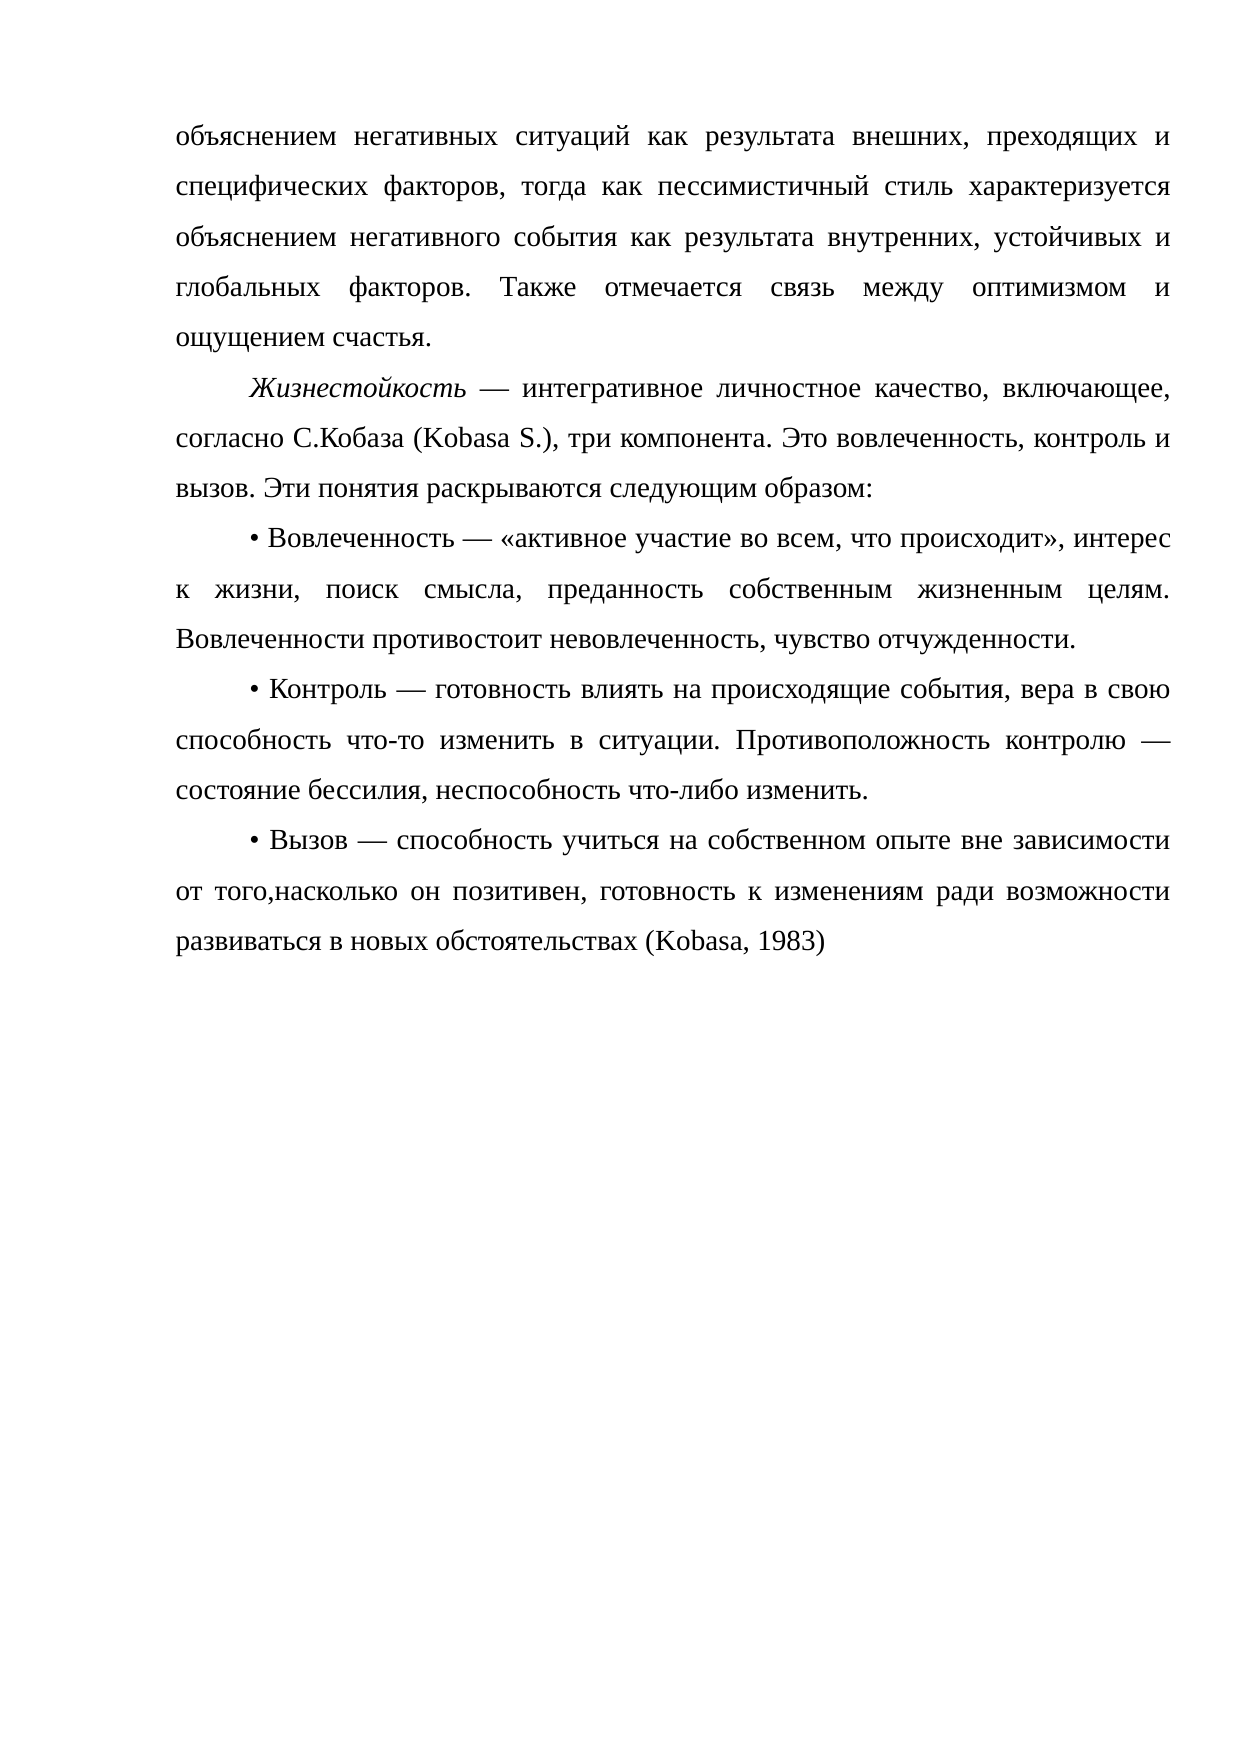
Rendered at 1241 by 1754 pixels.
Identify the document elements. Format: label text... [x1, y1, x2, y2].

text • Контроль — готовность влиять на происходящие события, вера в свою способность что-то изменить в ситуации. Противоположность контролю — состояние бессилия, неспособность что-либо изменить. [175, 672, 1171, 806]
text Жизнестойкость — интегративное личностное качество, включающее, согласно С.Кобаза (Kobasa S.), три компонента. Это вовлеченность, контроль и вызов. Эти понятия раскрываются следующим образом: [175, 370, 1171, 504]
text • Вовлеченность — «активное участие во всем, что происходит», интерес к жизни, поиск смысла, преданность собственным жизненным целям. Вовлеченности противостоит невовлеченность, чувство отчужденности. [175, 521, 1171, 655]
text объяснением негативных ситуаций как результата внешних, преходящих и специфических факторов, тогда как пессимистичный стиль характеризуется объяснением негативного события как результата внутренних, устойчивых и глобальных факторов. Также отмечается связь между оптимизмом и ощущением счастья. [175, 118, 1171, 353]
text • Вызов — способность учиться на собственном опыте вне зависимости от того,насколько он позитивен, готовность к изменениям ради возможности развиваться в новых обстоятельствах (Kobasa, 1983) [175, 822, 1171, 957]
